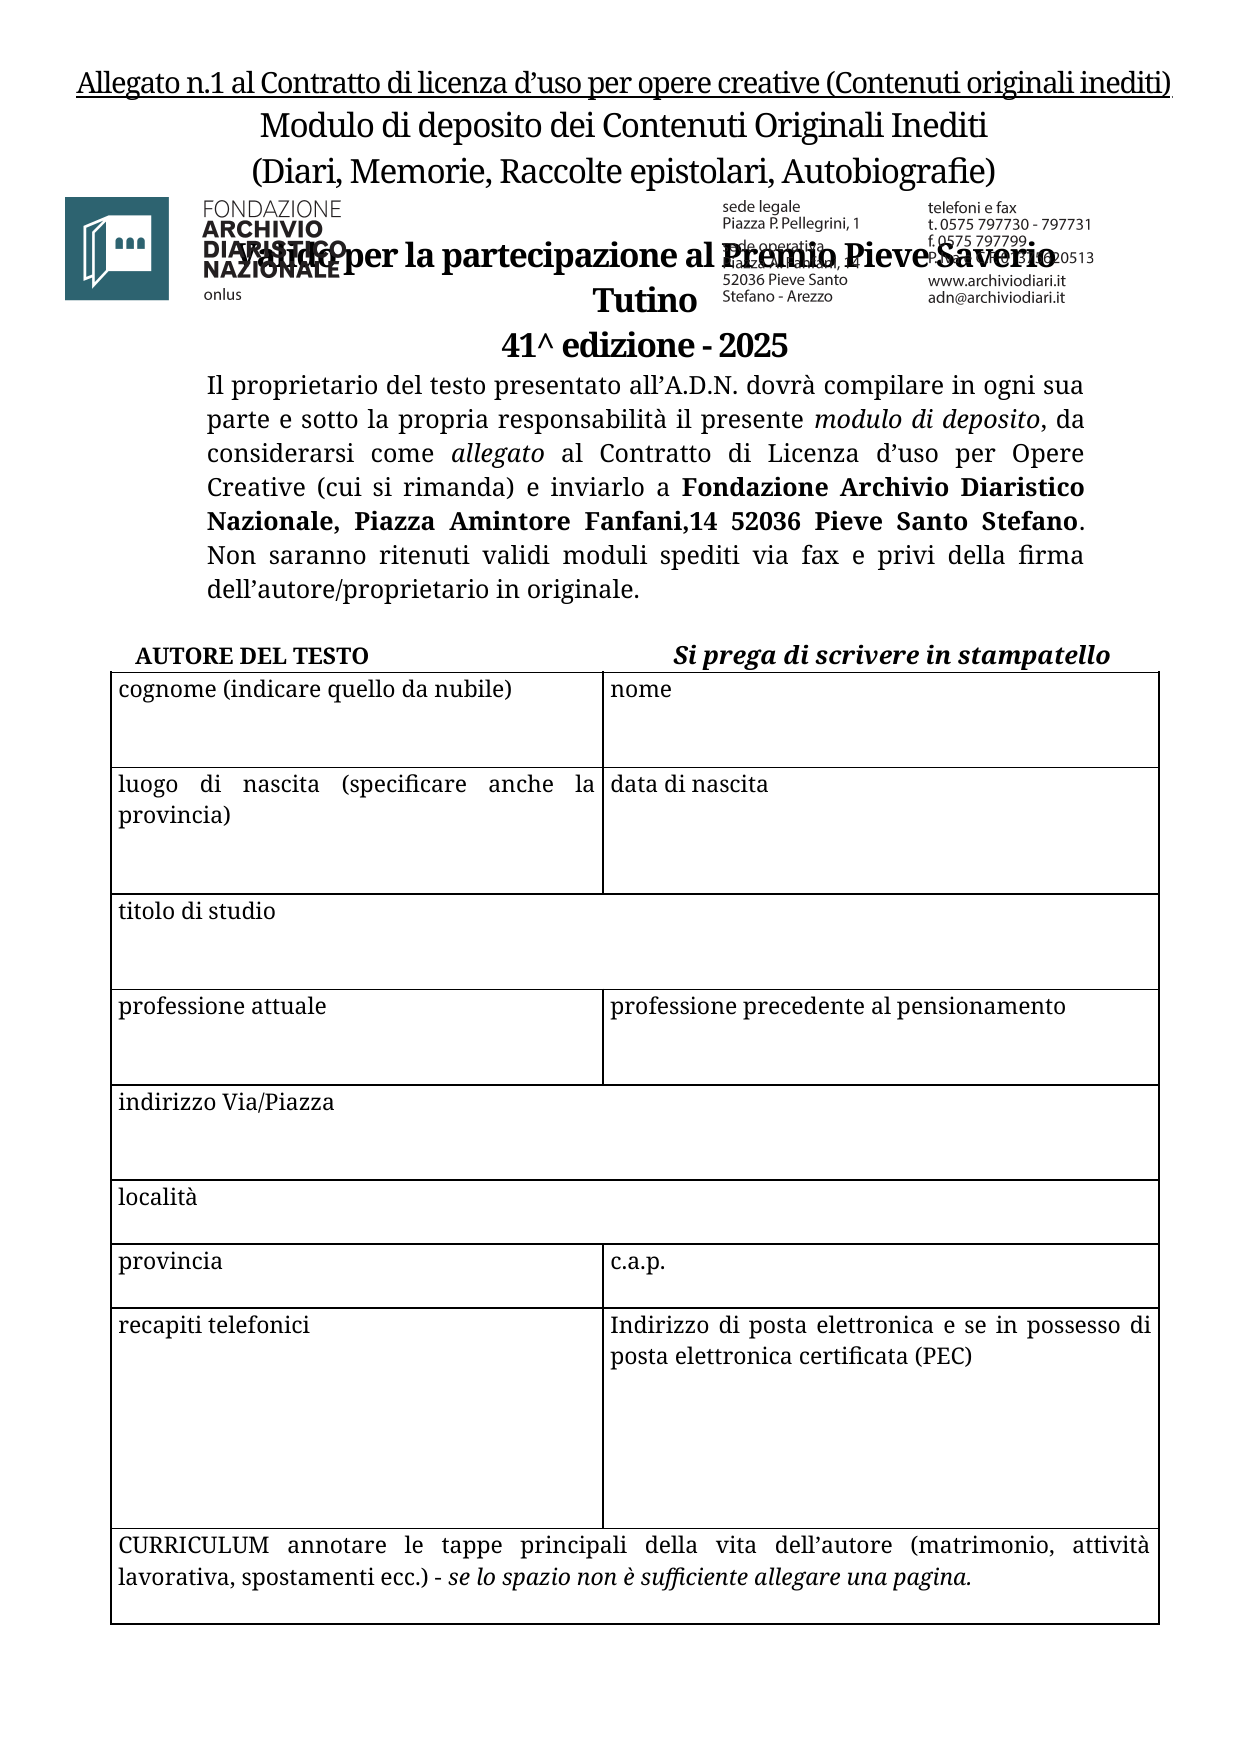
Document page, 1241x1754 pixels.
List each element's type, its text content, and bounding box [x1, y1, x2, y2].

text Allegato n.1 al Contratto di licenza d’uso per opere creative (Contenuti originali inediti) [74, 62, 1175, 102]
table_cell località [112, 1181, 1158, 1243]
table_cell c.a.p. [604, 1245, 1158, 1307]
text Modulo di deposito dei Contenuti Originali Inediti [74, 102, 1175, 148]
text AUTORE DEL TESTO Si prega di scrivere in stampatello [74, 637, 1175, 671]
table_cell recapiti telefonici [112, 1309, 602, 1528]
table_cell Indirizzo di posta elettronica e se in possesso di posta elettronica certificata (PEC) [604, 1309, 1158, 1528]
table_header nome [604, 673, 1158, 767]
table_cell professione precedente al pensionamento [604, 990, 1158, 1084]
table_cell CURRICULUM annotare le tappe principali della vita dell’autore (matrimonio, attività lavorativa, spostamenti ecc.) - se lo spazio non è sufficiente allegare una pagina. [112, 1529, 1158, 1623]
table_cell luogo di nascita (specificare anche la provincia) [112, 768, 602, 893]
table_cell professione attuale [112, 990, 602, 1084]
table_cell indirizzo Via/Piazza [112, 1086, 1158, 1179]
table_cell titolo di studio [112, 895, 1158, 988]
table_cell data di nascita [604, 768, 1158, 893]
table_cell provincia [112, 1245, 602, 1307]
table_header Valido per la partecipazione al Premio Pieve Saverio Tutino 41^ edizione - 2025 Il proprietario del testo presentato all’A.D.N. dovrà compilare in ogni sua parte e sotto la propria responsabilità il presente modulo di deposito, da considerarsi come allegato al Contratto di Licenza d’uso per Opere Creative (cui si rimanda) e inviarlo a Fondazione Archivio Diaristico Nazionale, Piazza Amintore Fanfani,14 52036 Pieve Santo Stefano. Non saranno ritenuti validi moduli spediti via fax e privi della firma dell’autore/proprietario in originale. [199, 231, 1174, 637]
table_header cognome (indicare quello da nubile) [112, 673, 602, 767]
text (Diari, Memorie, Raccolte epistolari, Autobiografie) [74, 148, 1175, 193]
